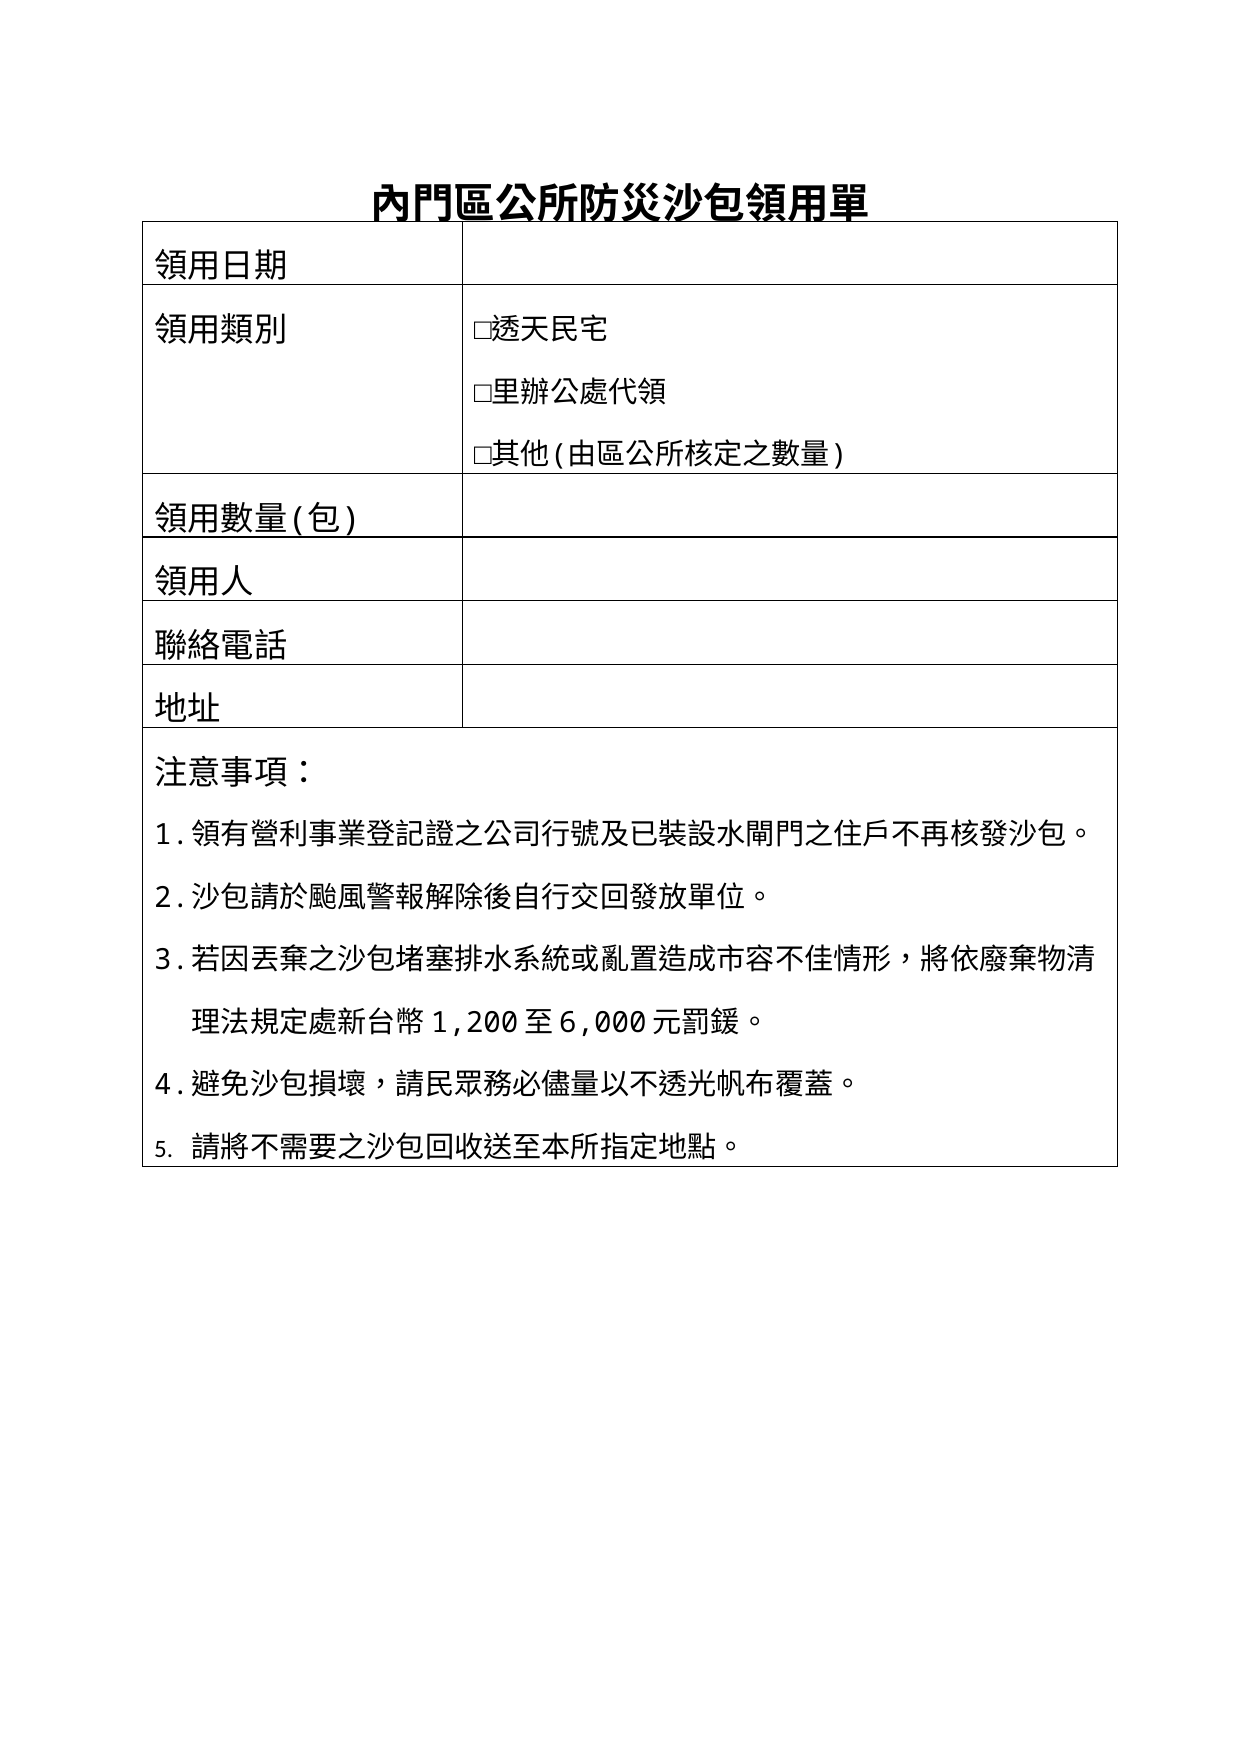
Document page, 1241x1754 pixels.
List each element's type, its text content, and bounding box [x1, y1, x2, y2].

table_cell [463, 474, 1117, 536]
table_cell 地址 [143, 665, 462, 727]
table_header [463, 222, 1117, 284]
table_cell 領用類別 [143, 285, 462, 473]
table_cell 領用人 [143, 538, 462, 600]
text 內門區公所防災沙包領用單 [187, 158, 1053, 221]
table_cell [463, 601, 1117, 663]
table_header 領用日期 [143, 222, 462, 284]
table_cell 聯絡電話 [143, 601, 462, 663]
table_cell [463, 538, 1117, 600]
table_cell 領用數量(包) [143, 474, 462, 536]
table_cell □透天民宅 □里辦公處代領 □其他(由區公所核定之數量) [463, 285, 1117, 473]
table_cell [463, 665, 1117, 727]
table_cell 注意事項： 領有營利事業登記證之公司行號及已裝設水閘門之住戶不再核發沙包。 沙包請於颱風警報解除後自行交回發放單位。 若因丟棄之沙包堵塞排水系統或亂置造成市容不佳情形，將依廢棄物清理法規定處新台幣1,200至6,000元罰鍰。 避免沙包損壞，請民眾務必儘量以不透光帆布覆蓋。 請將不需要之沙包回收送至本所指定地點。 [143, 728, 1117, 1166]
